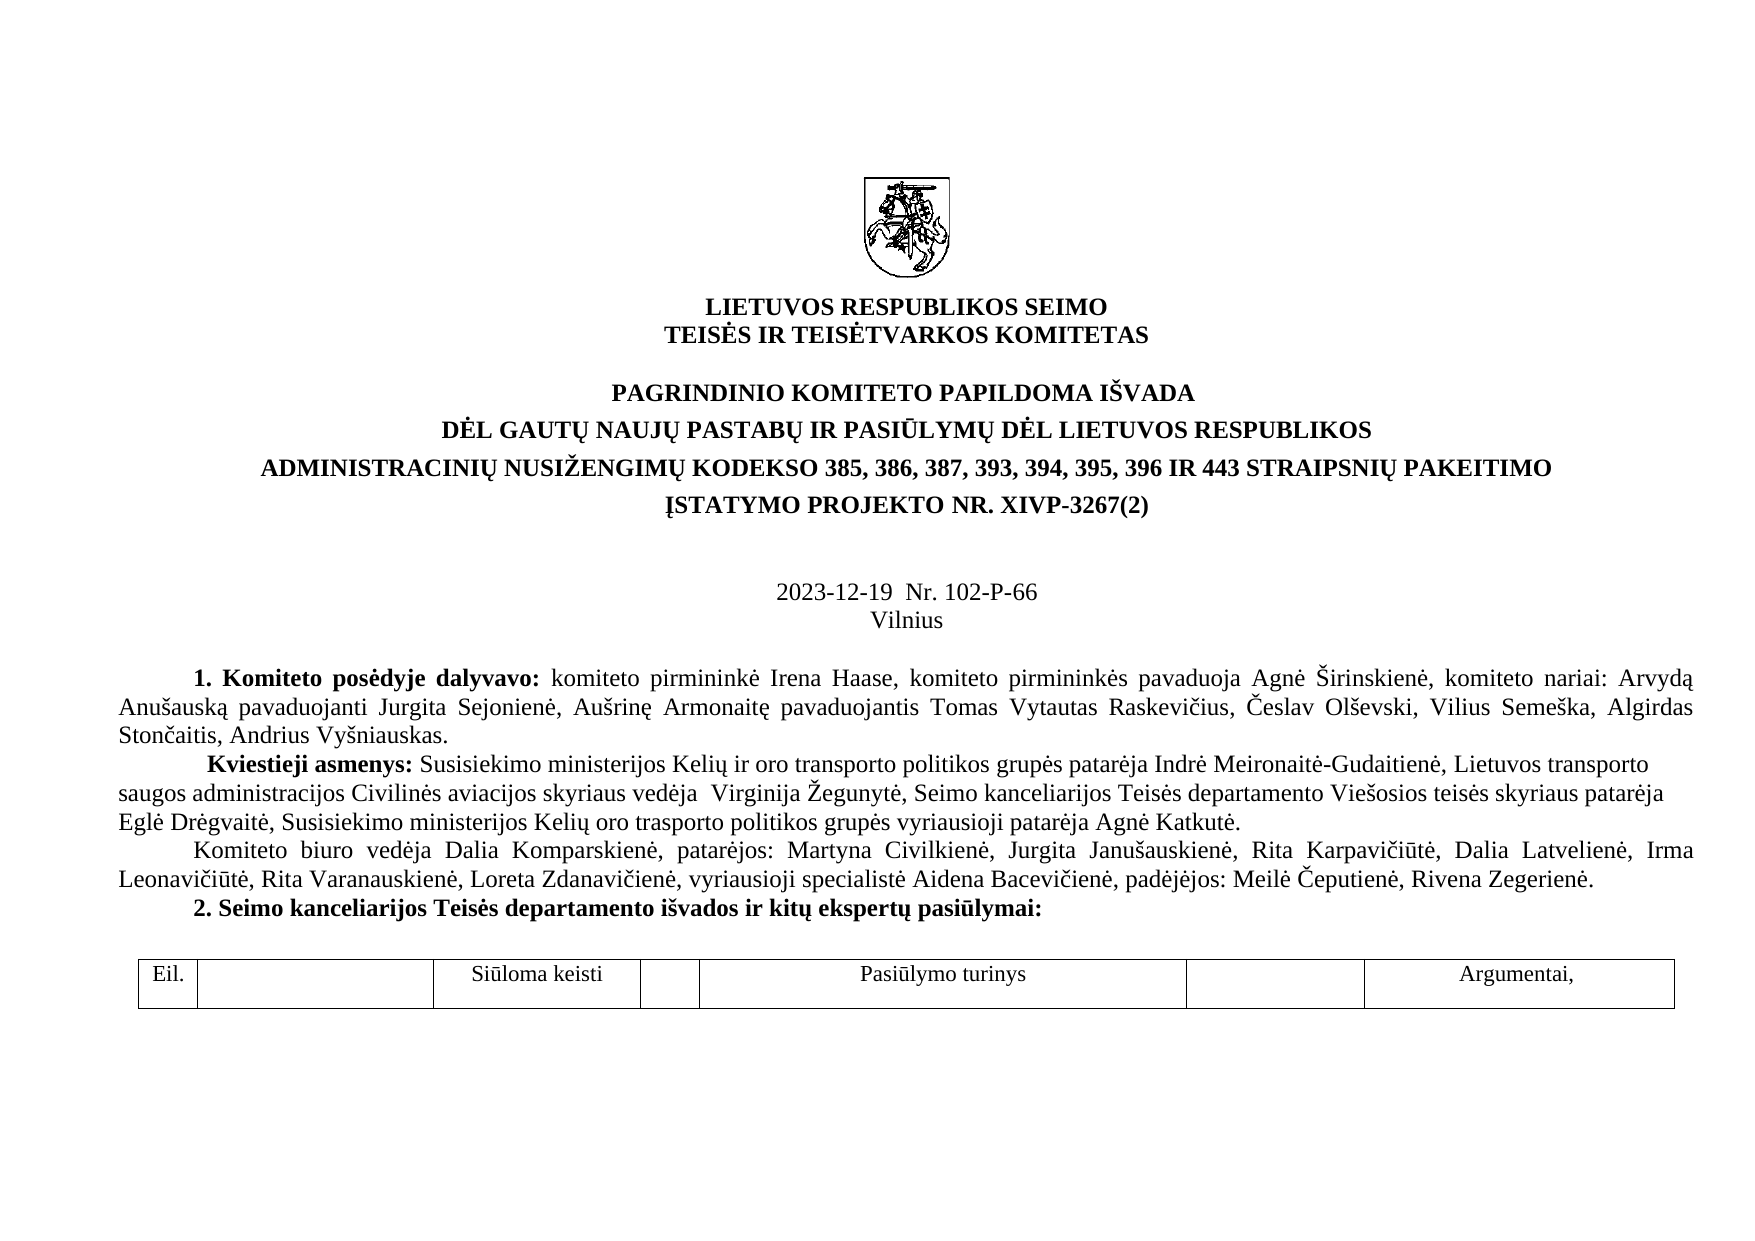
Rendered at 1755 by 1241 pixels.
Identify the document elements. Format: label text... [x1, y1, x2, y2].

text ĮSTATYMO PROJEKTO Nr. XIVP-3267(2) [118, 482, 1695, 519]
table_header Pasiūlymo turinys [700, 960, 1186, 1008]
table_header [641, 960, 699, 1008]
table_header Eil. [139, 960, 197, 1008]
text 1. Komiteto posėdyje dalyvavo: komiteto pirmininkė Irena Haase, komiteto pirmininkės pavaduoja Agnė Širinskienė, komiteto nariai: Arvydą Anušauską pavaduojanti Jurgita Sejonienė, Aušrinę Armonaitę pavaduojantis Tomas Vytautas Raskevičius, Česlav Olševski, Vilius Semeška, Algirdas Stončaitis, Andrius Vyšniauskas. [118, 663, 1695, 749]
text 2. Seimo kanceliarijos Teisės departamento išvados ir kitų ekspertų pasiūlymai: [118, 893, 1695, 922]
table_header [198, 960, 433, 1008]
text ADMINISTRACINIŲ NUSIŽENGIMŲ KODEKSO 385, 386, 387, 393, 394, 395, 396 IR 443 STRAIPSNIŲ PAKEITIMO [118, 444, 1695, 482]
table_header Argumentai, [1365, 960, 1674, 1008]
text Komiteto biuro vedėja Dalia Komparskienė, patarėjos: Martyna Civilkienė, Jurgita Janušauskienė, Rita Karpavičiūtė, Dalia Latvelienė, Irma Leonavičiūtė, Rita Varanauskienė, Loreta Zdanavičienė, vyriausioji specialistė Aidena Bacevičienė, padėjėjos: Meilė Čeputienė, Rivena Zegerienė. [118, 835, 1695, 893]
text 2023-12-19 Nr. 102-P-66 [118, 577, 1695, 605]
text LIETUVOS RESPUBLIKOS SEIMO [118, 292, 1695, 320]
table_header [1187, 960, 1364, 1008]
text DĖL GAUTŲ NAUJŲ PASTABŲ IR PASIŪLYMŲ DĖL LIETUVOS RESPUBLIKOS [118, 407, 1695, 444]
text teisės ir teisėtvarkos komitetas [118, 320, 1695, 349]
text Vilnius [118, 605, 1695, 634]
text PAGRINDINIO KOMITETO PAPILDOMA IŠVADA [118, 378, 1695, 407]
table_header Siūloma keisti [434, 960, 640, 1008]
text Kviestieji asmenys: Susisiekimo ministerijos Kelių ir oro transporto politikos grupės patarėja Indrė Meironaitė-Gudaitienė, Lietuvos transporto saugos administracijos Civilinės aviacijos skyriaus vedėja Virginija Žegunytė, Seimo kanceliarijos Teisės departamento Viešosios teisės skyriaus patarėja Eglė Drėgvaitė, Susisiekimo ministerijos Kelių oro trasporto politikos grupės vyriausioji patarėja Agnė Katkutė. [118, 749, 1695, 835]
